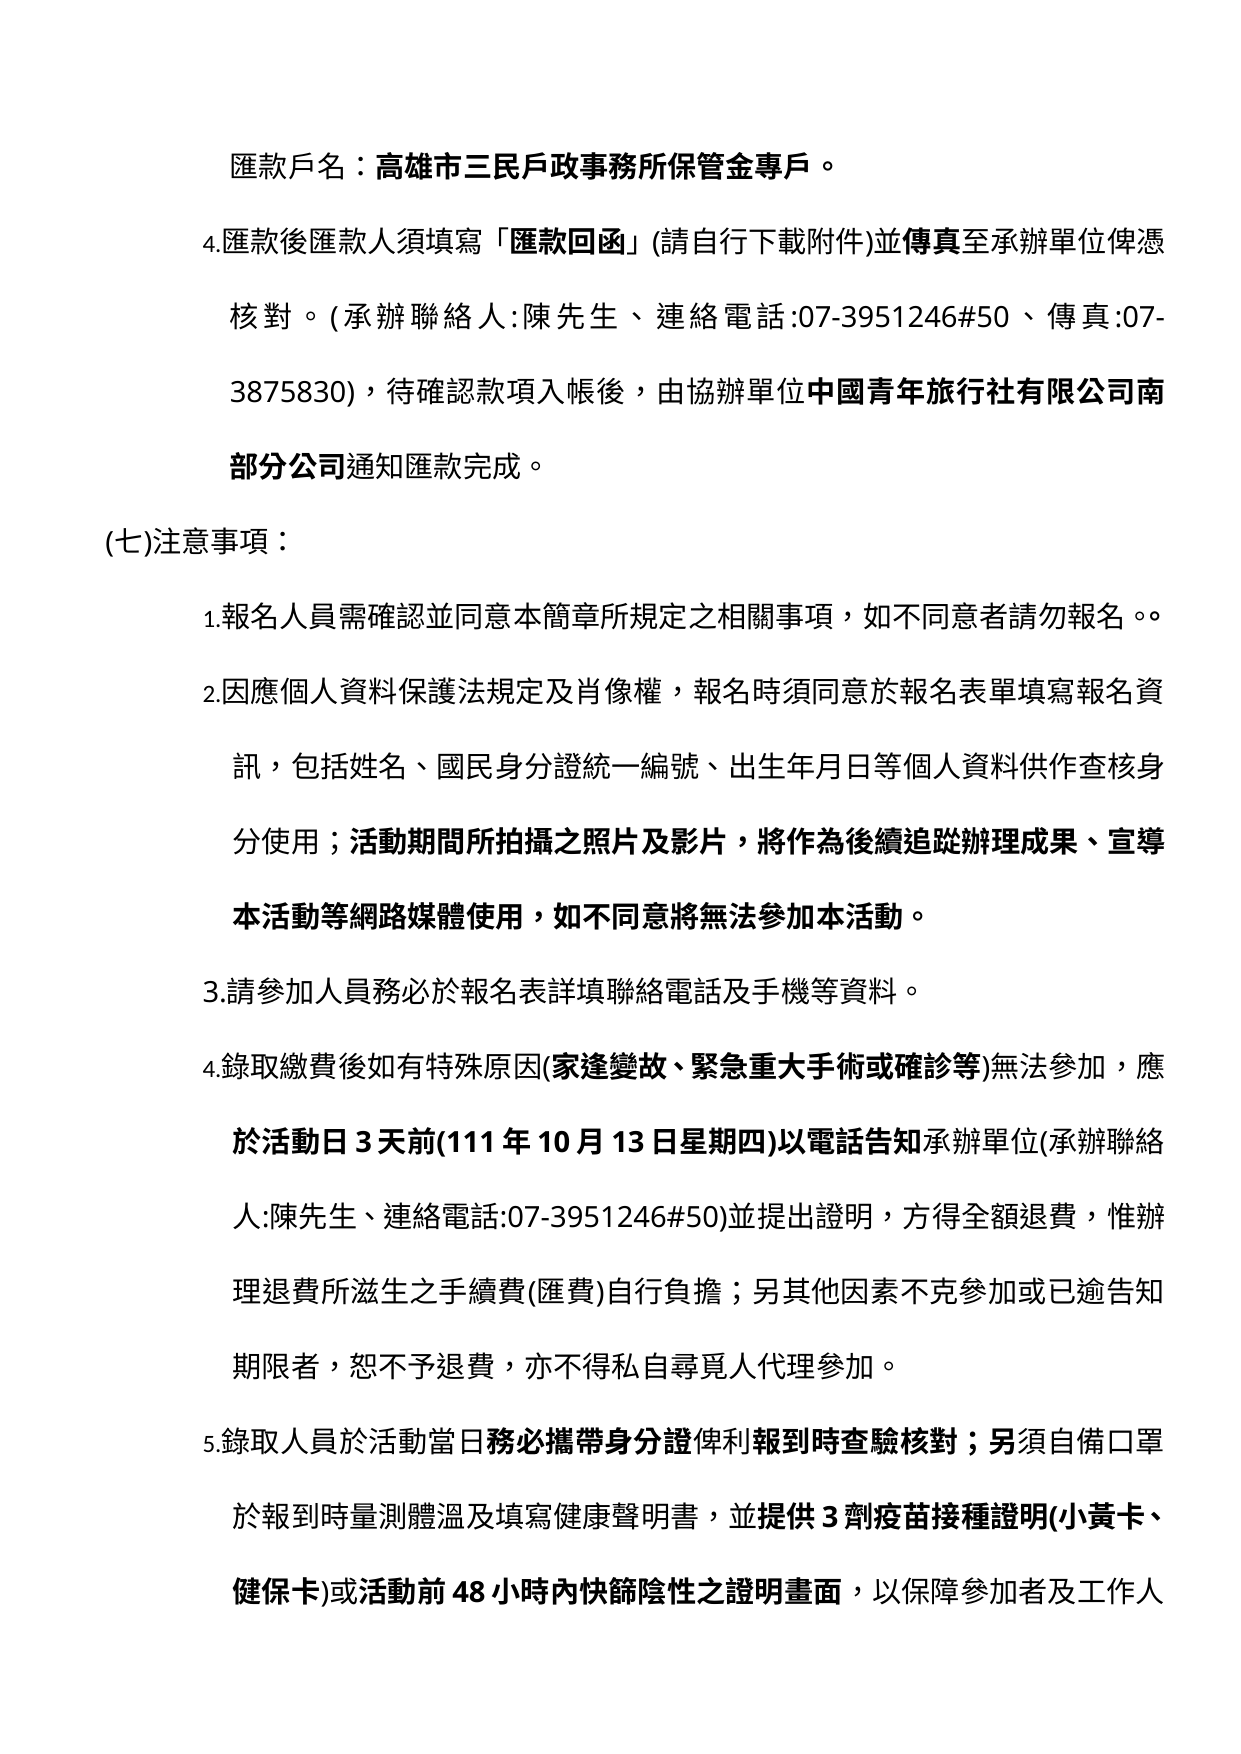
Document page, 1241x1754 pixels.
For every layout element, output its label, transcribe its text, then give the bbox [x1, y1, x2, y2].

list 錄取繳費後如有特殊原因(家逢變故、緊急重大手術或確診等)無法參加，應於活動日3天前(111年10月13日星期四)以電話告知承辦單位(承辦聯絡人:陳先生、連絡電話:07-3951246#50)並提出證明，方得全額退費，惟辦理退費所滋生之手續費(匯費)自行負擔；另其他因素不克參加或已逾告知期限者，恕不予退費，亦不得私自尋覓人代理參加。 [202, 1027, 1165, 1402]
list 匯款後匯款人須填寫「匯款回函」(請自行下載附件)並傳真至承辦單位俾憑核對。(承辦聯絡人:陳先生、連絡電話:07-3951246#50、傳真:07-3875830)，待確認款項入帳後，由協辦單位中國青年旅行社有限公司南部分公司通知匯款完成。 [202, 202, 1165, 502]
text 匯款戶名：高雄市三民戶政事務所保管金專戶。 [229, 127, 1165, 202]
list 因應個人資料保護法規定及肖像權，報名時須同意於報名表單填寫報名資訊，包括姓名、國民身分證統一編號、出生年月日等個人資料供作查核身分使用；活動期間所拍攝之照片及影片，將作為後續追踨辦理成果、宣導本活動等網路媒體使用，如不同意將無法參加本活動。 [202, 652, 1165, 952]
list 請參加人員務必於報名表詳填聯絡電話及手機等資料。 [202, 952, 1165, 1027]
text (七)注意事項： [75, 502, 1165, 577]
list 錄取人員於活動當日務必攜帶身分證俾利報到時查驗核對；另須自備口罩於報到時量測體溫及填寫健康聲明書，並提供3劑疫苗接種證明(小黃卡、健保卡)或活動前48小時內快篩陰性之證明畫面，以保障參加者及工作人員健康安全權益。 [202, 1402, 1165, 1627]
list 報名人員需確認並同意本簡章所規定之相關事項，如不同意者請勿報名。。 [202, 577, 1165, 652]
